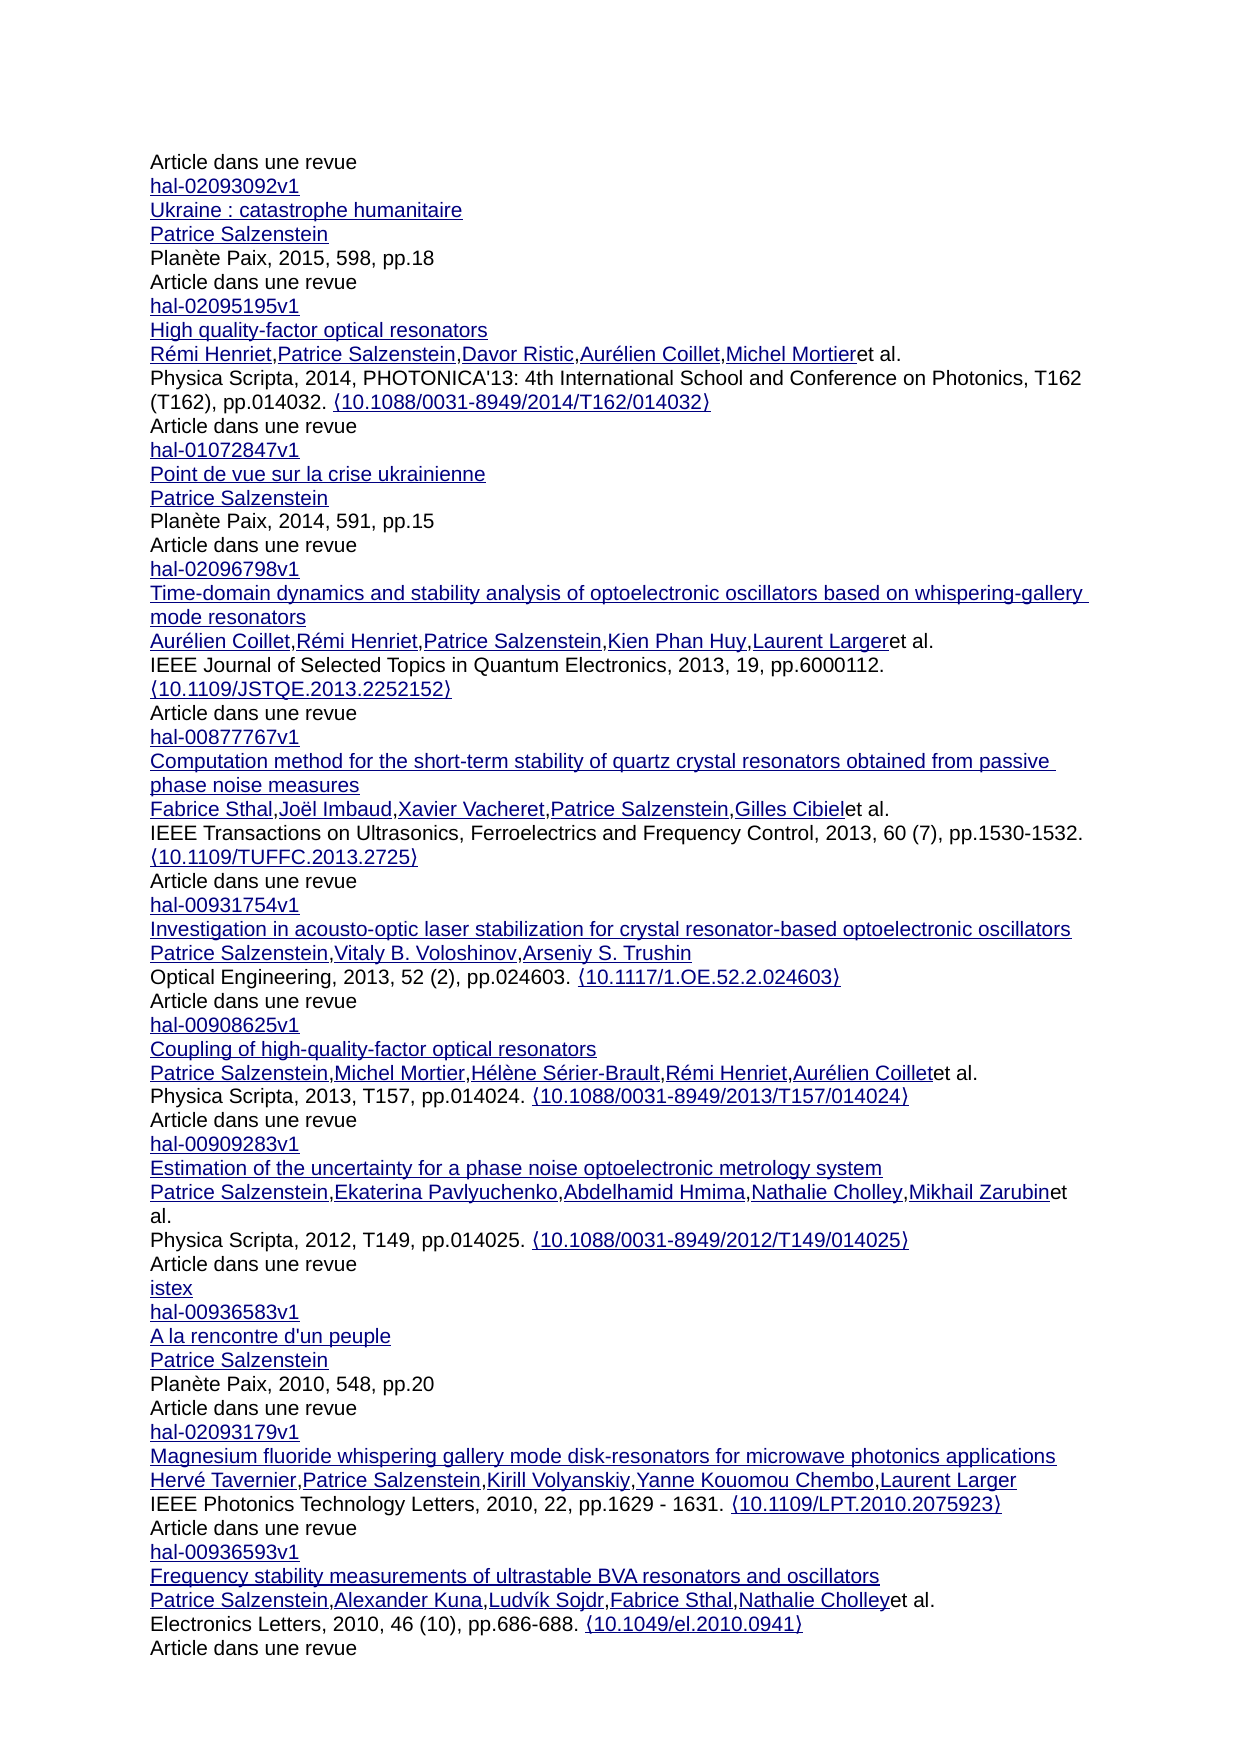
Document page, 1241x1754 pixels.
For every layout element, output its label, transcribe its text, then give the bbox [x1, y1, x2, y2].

table_cell Ukraine : catastrophe humanitaire Patrice Salzenstein Planète Paix, 2015, 598, pp.18 Article dans une revue hal-02095195v1 [150, 198, 1090, 318]
table_cell Coupling of high-quality-factor optical resonators Patrice Salzenstein,Michel Mortier,Hélène Sérier-Brault,Rémi Henriet,Aurélien Coilletet al. Physica Scripta, 2013, T157, pp.014024. ⟨10.1088/0031-8949/2013/T157/014024⟩ Article dans une revue hal-00909283v1 [150, 1036, 1090, 1156]
table_cell Frequency stability measurements of ultrastable BVA resonators and oscillators Patrice Salzenstein,Alexander Kuna,Ludvík Sojdr,Fabrice Sthal,Nathalie Cholleyet al. Electronics Letters, 2010, 46 (10), pp.686-688. ⟨10.1049/el.2010.0941⟩ Article dans une revue [150, 1564, 1090, 1659]
table_cell High quality-factor optical resonators Rémi Henriet,Patrice Salzenstein,Davor Ristic,Aurélien Coillet,Michel Mortieret al. Physica Scripta, 2014, PHOTONICA'13: 4th International School and Conference on Photonics, T162 (T162), pp.014032. ⟨10.1088/0031-8949/2014/T162/014032⟩ Article dans une revue hal-01072847v1 [150, 318, 1090, 461]
table_cell Article dans une revue hal-02093092v1 [150, 150, 1090, 198]
table_cell A la rencontre d'un peuple Patrice Salzenstein Planète Paix, 2010, 548, pp.20 Article dans une revue hal-02093179v1 [150, 1324, 1090, 1444]
table_cell Magnesium fluoride whispering gallery mode disk-resonators for microwave photonics applications Hervé Tavernier,Patrice Salzenstein,Kirill Volyanskiy,Yanne Kouomou Chembo,Laurent Larger IEEE Photonics Technology Letters, 2010, 22, pp.1629 - 1631. ⟨10.1109/LPT.2010.2075923⟩ Article dans une revue hal-00936593v1 [150, 1444, 1090, 1563]
table_cell Estimation of the uncertainty for a phase noise optoelectronic metrology system Patrice Salzenstein,Ekaterina Pavlyuchenko,Abdelhamid Hmima,Nathalie Cholley,Mikhail Zarubinet al. Physica Scripta, 2012, T149, pp.014025. ⟨10.1088/0031-8949/2012/T149/014025⟩ Article dans une revue istex hal-00936583v1 [150, 1156, 1090, 1324]
table_cell Time-domain dynamics and stability analysis of optoelectronic oscillators based on whispering-gallery mode resonators Aurélien Coillet,Rémi Henriet,Patrice Salzenstein,Kien Phan Huy,Laurent Largeret al. IEEE Journal of Selected Topics in Quantum Electronics, 2013, 19, pp.6000112. ⟨10.1109/JSTQE.2013.2252152⟩ Article dans une revue hal-00877767v1 [150, 581, 1090, 749]
table_cell Computation method for the short-term stability of quartz crystal resonators obtained from passive phase noise measures Fabrice Sthal,Joël Imbaud,Xavier Vacheret,Patrice Salzenstein,Gilles Cibielet al. IEEE Transactions on Ultrasonics, Ferroelectrics and Frequency Control, 2013, 60 (7), pp.1530-1532. ⟨10.1109/TUFFC.2013.2725⟩ Article dans une revue hal-00931754v1 [150, 749, 1090, 917]
table_cell Investigation in acousto-optic laser stabilization for crystal resonator-based optoelectronic oscillators Patrice Salzenstein,Vitaly B. Voloshinov,Arseniy S. Trushin Optical Engineering, 2013, 52 (2), pp.024603. ⟨10.1117/1.OE.52.2.024603⟩ Article dans une revue hal-00908625v1 [150, 917, 1090, 1036]
table_cell Point de vue sur la crise ukrainienne Patrice Salzenstein Planète Paix, 2014, 591, pp.15 Article dans une revue hal-02096798v1 [150, 461, 1090, 581]
